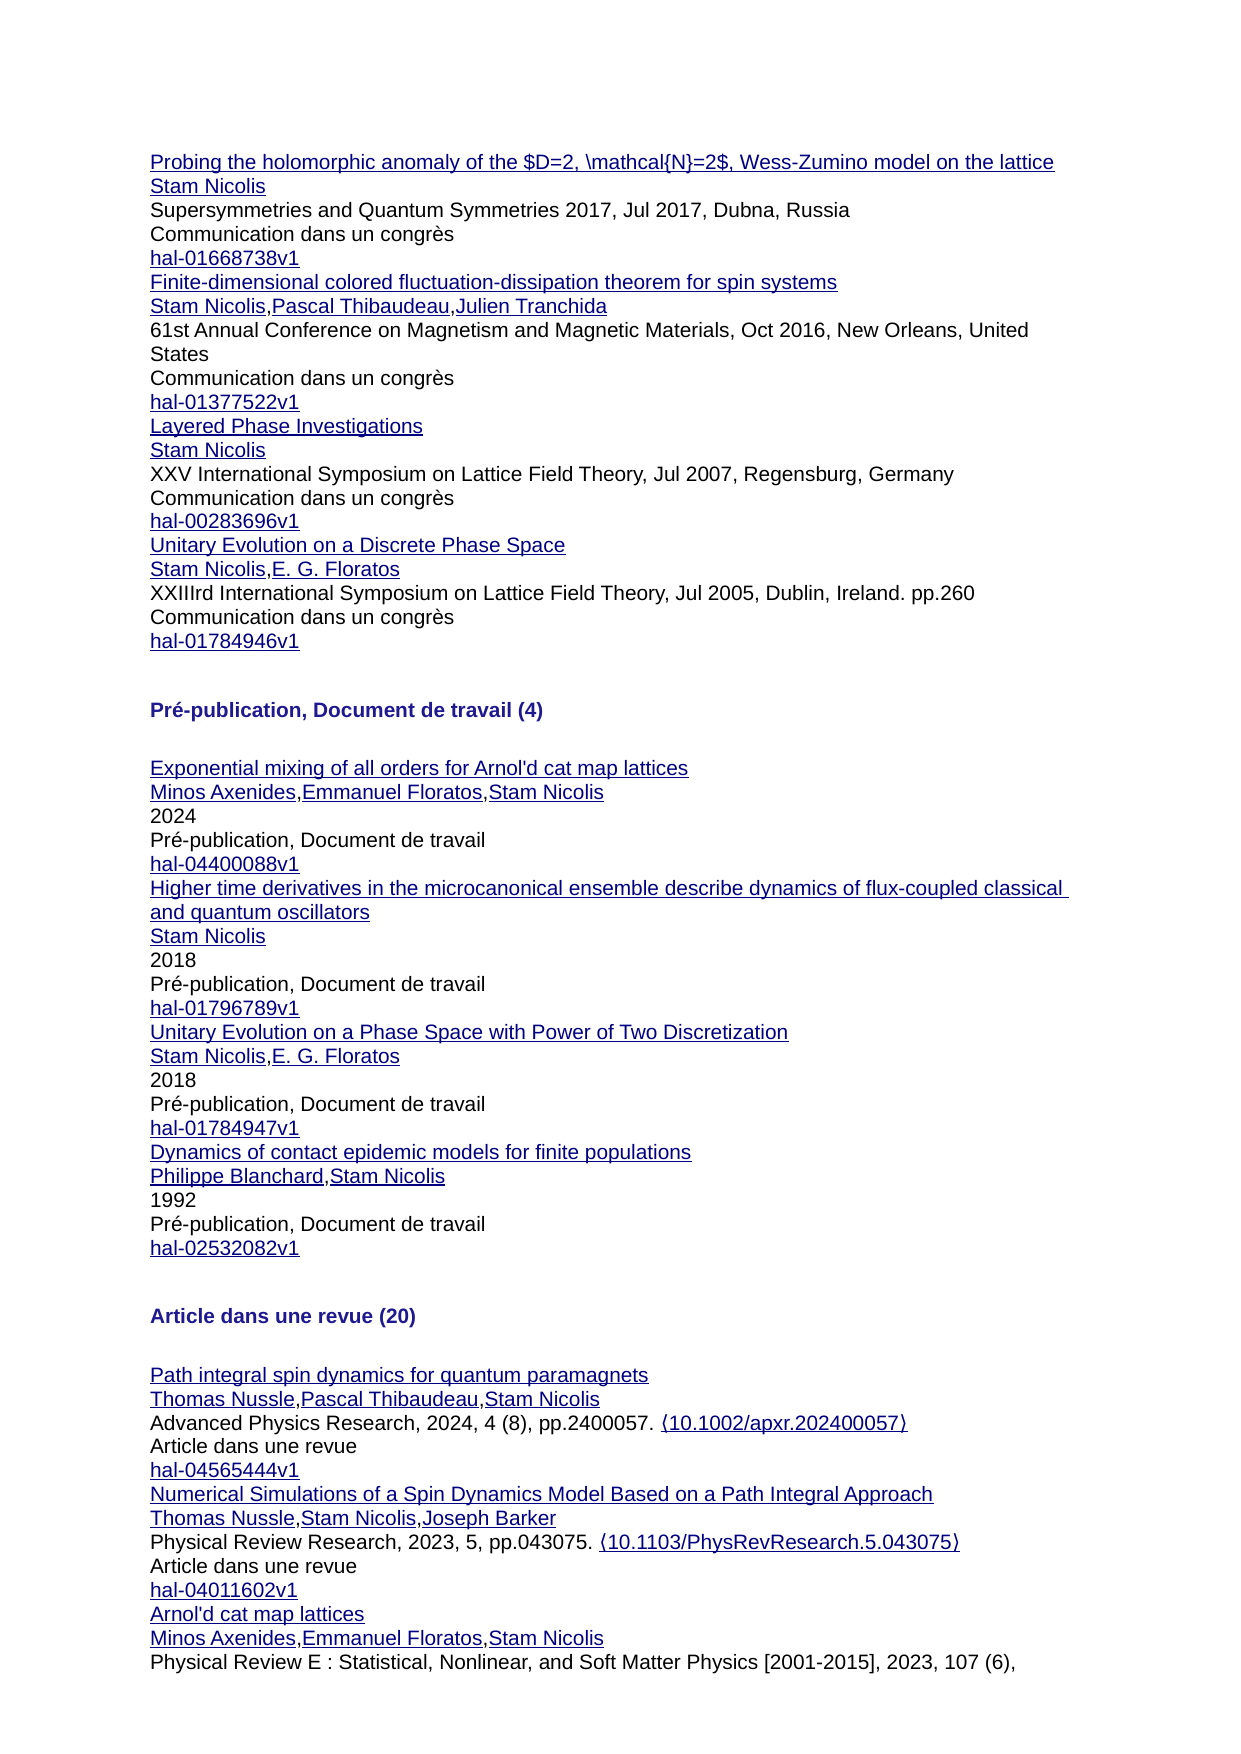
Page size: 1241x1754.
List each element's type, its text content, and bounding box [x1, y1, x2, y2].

table_cell Unitary Evolution on a Discrete Phase Space Stam Nicolis,E. G. Floratos XXIIIrd International Symposium on Lattice Field Theory, Jul 2005, Dublin, Ireland. pp.260 Communication dans un congrès hal-01784946v1 [150, 533, 1090, 653]
table_cell Finite-dimensional colored fluctuation-dissipation theorem for spin systems Stam Nicolis,Pascal Thibaudeau,Julien Tranchida 61st Annual Conference on Magnetism and Magnetic Materials, Oct 2016, New Orleans, United States Communication dans un congrès hal-01377522v1 [150, 270, 1090, 413]
table_cell Higher time derivatives in the microcanonical ensemble describe dynamics of flux-coupled classical and quantum oscillators Stam Nicolis 2018 Pré-publication, Document de travail hal-01796789v1 [150, 876, 1090, 1020]
table_cell Unitary Evolution on a Phase Space with Power of Two Discretization Stam Nicolis,E. G. Floratos 2018 Pré-publication, Document de travail hal-01784947v1 [150, 1020, 1090, 1139]
table_cell Numerical Simulations of a Spin Dynamics Model Based on a Path Integral Approach Thomas Nussle,Stam Nicolis,Joseph Barker Physical Review Research, 2023, 5, pp.043075. ⟨10.1103/PhysRevResearch.5.043075⟩ Article dans une revue hal-04011602v1 [150, 1482, 1090, 1602]
subtitle Article dans une revue (20) [150, 1304, 1090, 1328]
table_header Path integral spin dynamics for quantum paramagnets Thomas Nussle,Pascal Thibaudeau,Stam Nicolis Advanced Physics Research, 2024, 4 (8), pp.2400057. ⟨10.1002/apxr.202400057⟩ Article dans une revue hal-04565444v1 [150, 1363, 1090, 1482]
table_cell Dynamics of contact epidemic models for finite populations Philippe Blanchard,Stam Nicolis 1992 Pré-publication, Document de travail hal-02532082v1 [150, 1140, 1090, 1259]
table_header Exponential mixing of all orders for Arnol'd cat map lattices Minos Axenides,Emmanuel Floratos,Stam Nicolis 2024 Pré-publication, Document de travail hal-04400088v1 [150, 756, 1090, 876]
table_cell Layered Phase Investigations Stam Nicolis XXV International Symposium on Lattice Field Theory, Jul 2007, Regensburg, Germany Communication dans un congrès hal-00283696v1 [150, 414, 1090, 533]
subtitle Pré-publication, Document de travail (4) [150, 698, 1090, 722]
table_cell Probing the holomorphic anomaly of the $D=2, \mathcal{N}=2$, Wess-Zumino model on the lattice Stam Nicolis Supersymmetries and Quantum Symmetries 2017, Jul 2017, Dubna, Russia Communication dans un congrès hal-01668738v1 [150, 150, 1090, 270]
table_cell Arnol'd cat map lattices Minos Axenides,Emmanuel Floratos,Stam Nicolis Physical Review E : Statistical, Nonlinear, and Soft Matter Physics [2001-2015], 2023, 107 (6), [150, 1602, 1090, 1674]
